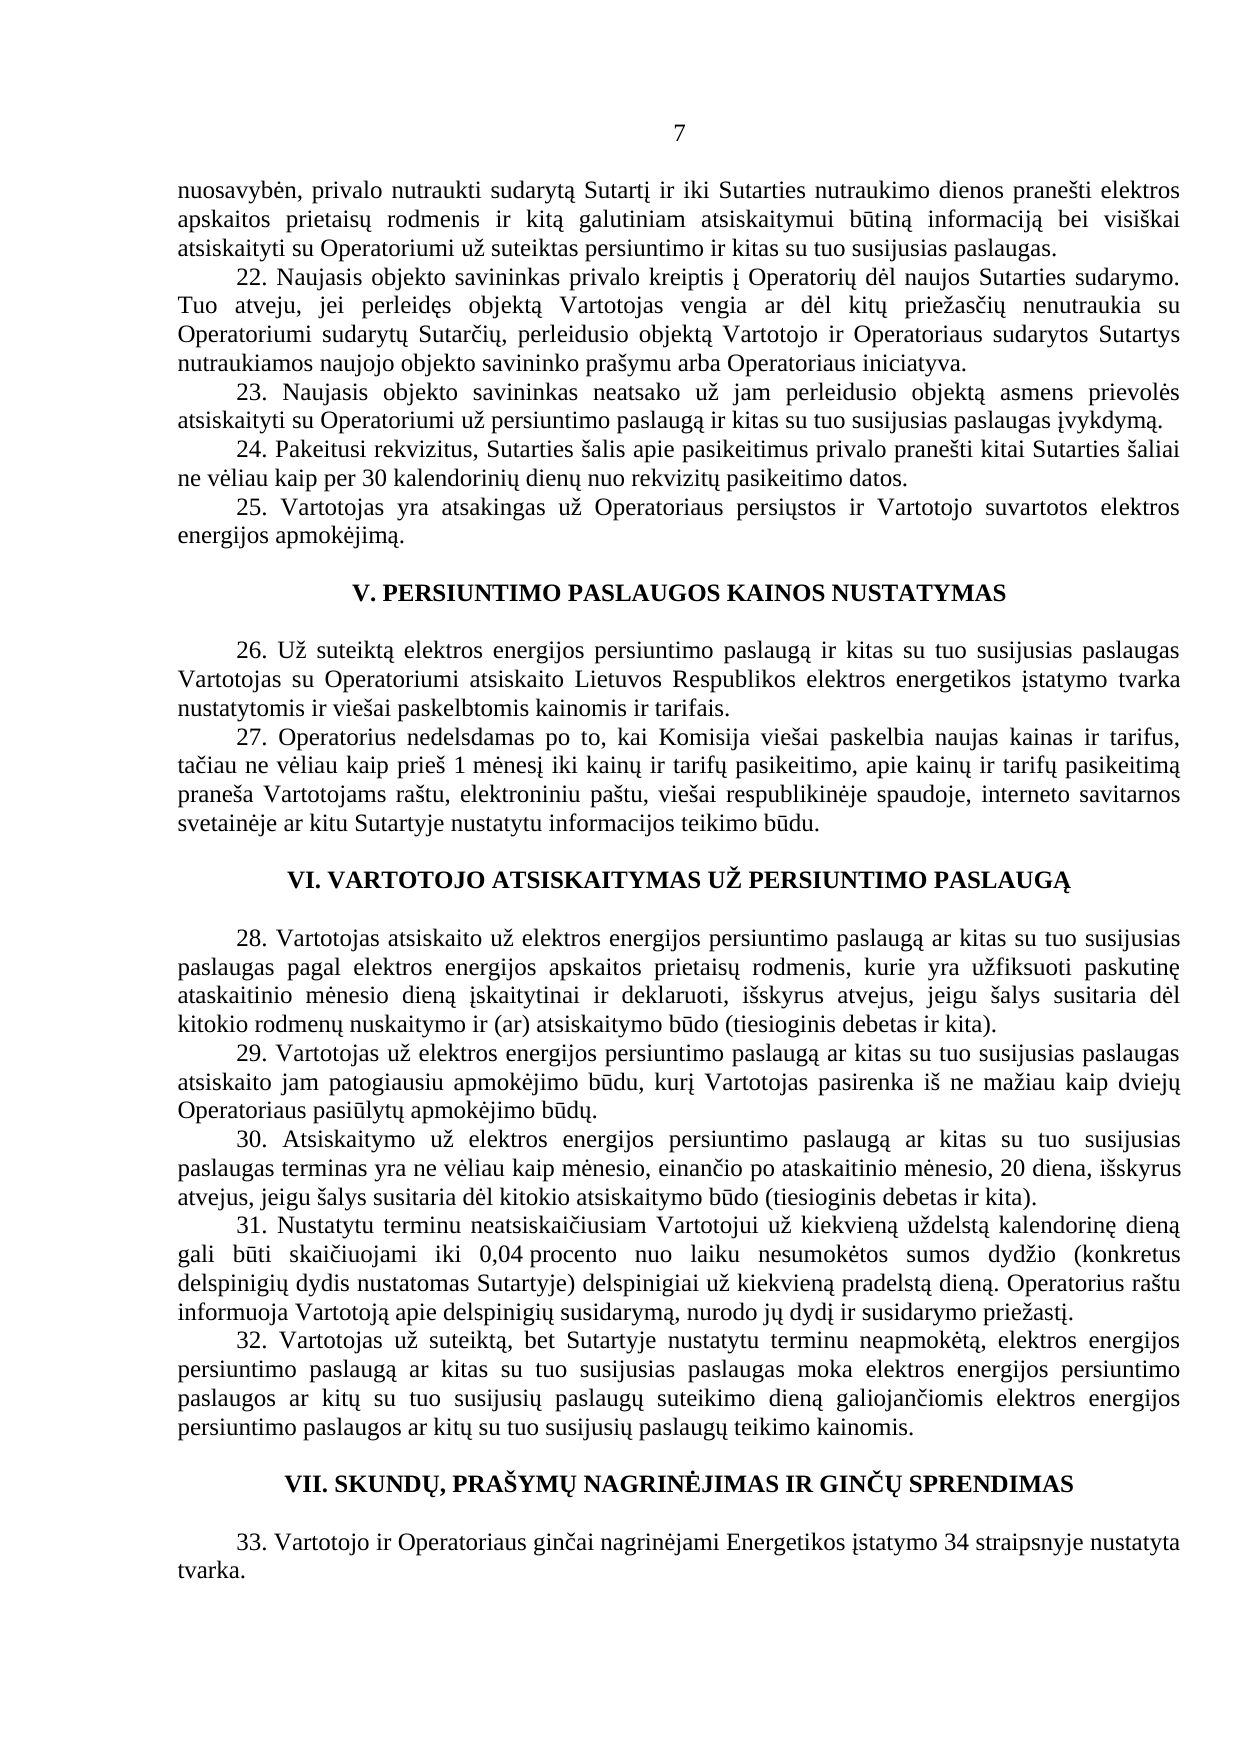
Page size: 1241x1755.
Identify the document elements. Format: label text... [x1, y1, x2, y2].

text 24. Pakeitusi rekvizitus, Sutarties šalis apie pasikeitimus privalo pranešti kitai Sutarties šaliai ne vėliau kaip per 30 kalendorinių dienų nuo rekvizitų pasikeitimo datos. [177, 434, 1181, 492]
text nuosavybėn, privalo nutraukti sudarytą Sutartį ir iki Sutarties nutraukimo dienos pranešti elektros apskaitos prietaisų rodmenis ir kitą galutiniam atsiskaitymui būtiną informaciją bei visiškai atsiskaityti su Operatoriumi už suteiktas persiuntimo ir kitas su tuo susijusias paslaugas. [177, 176, 1181, 262]
text 23. Naujasis objekto savininkas neatsako už jam perleidusio objektą asmens prievolės atsiskaityti su Operatoriumi už persiuntimo paslaugą ir kitas su tuo susijusias paslaugas įvykdymą. [177, 377, 1181, 434]
text VI. VARTOTOJO ATSISKAITYMAS UŽ PERSIUNTIMO PASLAUGĄ [177, 866, 1181, 894]
text 28. Vartotojas atsiskaito už elektros energijos persiuntimo paslaugą ar kitas su tuo susijusias paslaugas pagal elektros energijos apskaitos prietaisų rodmenis, kurie yra užfiksuoti paskutinę ataskaitinio mėnesio dieną įskaitytinai ir deklaruoti, išskyrus atvejus, jeigu šalys susitaria dėl kitokio rodmenų nuskaitymo ir (ar) atsiskaitymo būdo (tiesioginis debetas ir kita). [177, 923, 1181, 1038]
text 32. Vartotojas už suteiktą, bet Sutartyje nustatytu terminu neapmokėtą, elektros energijos persiuntimo paslaugą ar kitas su tuo susijusias paslaugas moka elektros energijos persiuntimo paslaugos ar kitų su tuo susijusių paslaugų suteikimo dieną galiojančiomis elektros energijos persiuntimo paslaugos ar kitų su tuo susijusių paslaugų teikimo kainomis. [177, 1326, 1181, 1441]
text 31. Nustatytu terminu neatsiskaičiusiam Vartotojui už kiekvieną uždelstą kalendorinę dieną gali būti skaičiuojami iki 0,04 procento nuo laiku nesumokėtos sumos dydžio (konkretus delspinigių dydis nustatomas Sutartyje) delspinigiai už kiekvieną pradelstą dieną. Operatorius raštu informuoja Vartotoją apie delspinigių susidarymą, nurodo jų dydį ir susidarymo priežastį. [177, 1211, 1181, 1326]
text 27. Operatorius nedelsdamas po to, kai Komisija viešai paskelbia naujas kainas ir tarifus, tačiau ne vėliau kaip prieš 1 mėnesį iki kainų ir tarifų pasikeitimo, apie kainų ir tarifų pasikeitimą praneša Vartotojams raštu, elektroniniu paštu, viešai respublikinėje spaudoje, interneto savitarnos svetainėje ar kitu Sutartyje nustatytu informacijos teikimo būdu. [177, 722, 1181, 837]
text 25. Vartotojas yra atsakingas už Operatoriaus persiųstos ir Vartotojo suvartotos elektros energijos apmokėjimą. [177, 492, 1181, 549]
text 26. Už suteiktą elektros energijos persiuntimo paslaugą ir kitas su tuo susijusias paslaugas Vartotojas su Operatoriumi atsiskaito Lietuvos Respublikos elektros energetikos įstatymo tvarka nustatytomis ir viešai paskelbtomis kainomis ir tarifais. [177, 636, 1181, 722]
text 30. Atsiskaitymo už elektros energijos persiuntimo paslaugą ar kitas su tuo susijusias paslaugas terminas yra ne vėliau kaip mėnesio, einančio po ataskaitinio mėnesio, 20 diena, išskyrus atvejus, jeigu šalys susitaria dėl kitokio atsiskaitymo būdo (tiesioginis debetas ir kita). [177, 1124, 1181, 1211]
text V. PERSIUNTIMO PASLAUGOS KAINOS NUSTATYMAS [177, 578, 1181, 607]
text 29. Vartotojas už elektros energijos persiuntimo paslaugą ar kitas su tuo susijusias paslaugas atsiskaito jam patogiausiu apmokėjimo būdu, kurį Vartotojas pasirenka iš ne mažiau kaip dviejų Operatoriaus pasiūlytų apmokėjimo būdų. [177, 1038, 1181, 1124]
text VII. SKUNDŲ, PRAŠYMŲ NAGRINĖJIMAS IR GINČŲ SPRENDIMAS [177, 1469, 1181, 1498]
text 22. Naujasis objekto savininkas privalo kreiptis į Operatorių dėl naujos Sutarties sudarymo. Tuo atveju, jei perleidęs objektą Vartotojas vengia ar dėl kitų priežasčių nenutraukia su Operatoriumi sudarytų Sutarčių, perleidusio objektą Vartotojo ir Operatoriaus sudarytos Sutartys nutraukiamos naujojo objekto savininko prašymu arba Operatoriaus iniciatyva. [177, 262, 1181, 377]
text 33. Vartotojo ir Operatoriaus ginčai nagrinėjami Energetikos įstatymo 34 straipsnyje nustatyta tvarka. [177, 1527, 1181, 1584]
